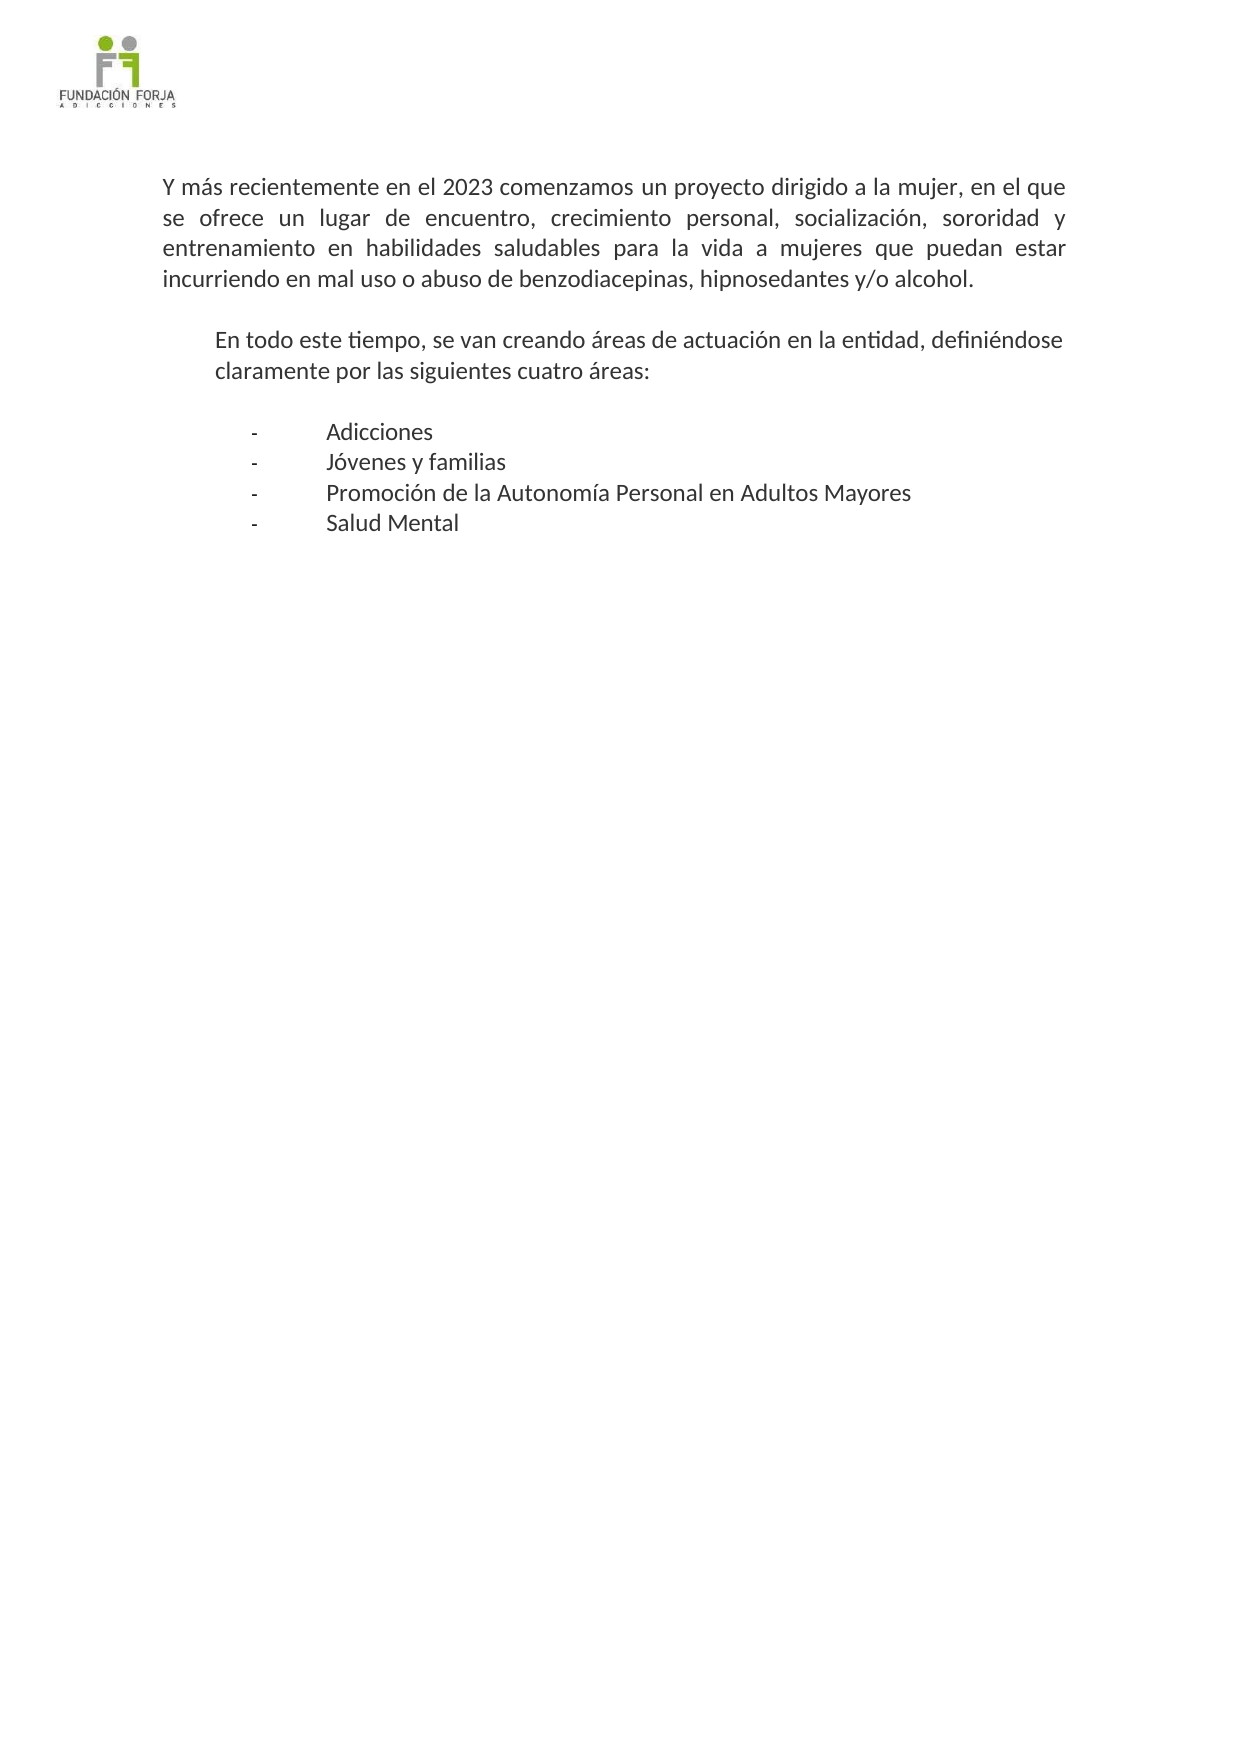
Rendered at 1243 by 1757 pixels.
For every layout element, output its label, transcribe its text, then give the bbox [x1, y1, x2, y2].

text En todo este tiempo, se van creando áreas de actuación en la entidad, definiéndose claramente por las siguientes cuatro áreas: [215, 324, 1080, 385]
text Y más recientemente en el 2023 comenzamos un proyecto dirigido a la mujer, en el que se ofrece un lugar de encuentro, crecimiento personal, socialización, sororidad y entrenamiento en habilidades saludables para la vida a mujeres que puedan estar incurriendo en mal uso o abuso de benzodiacepinas, hipnosedantes y/o alcohol. [162, 171, 1067, 293]
list Adicciones [251, 416, 1080, 446]
list Salud Mental [251, 507, 1080, 538]
list Jóvenes y familias [251, 446, 1080, 477]
list Promoción de la Autonomía Personal en Adultos Mayores [251, 477, 1080, 507]
